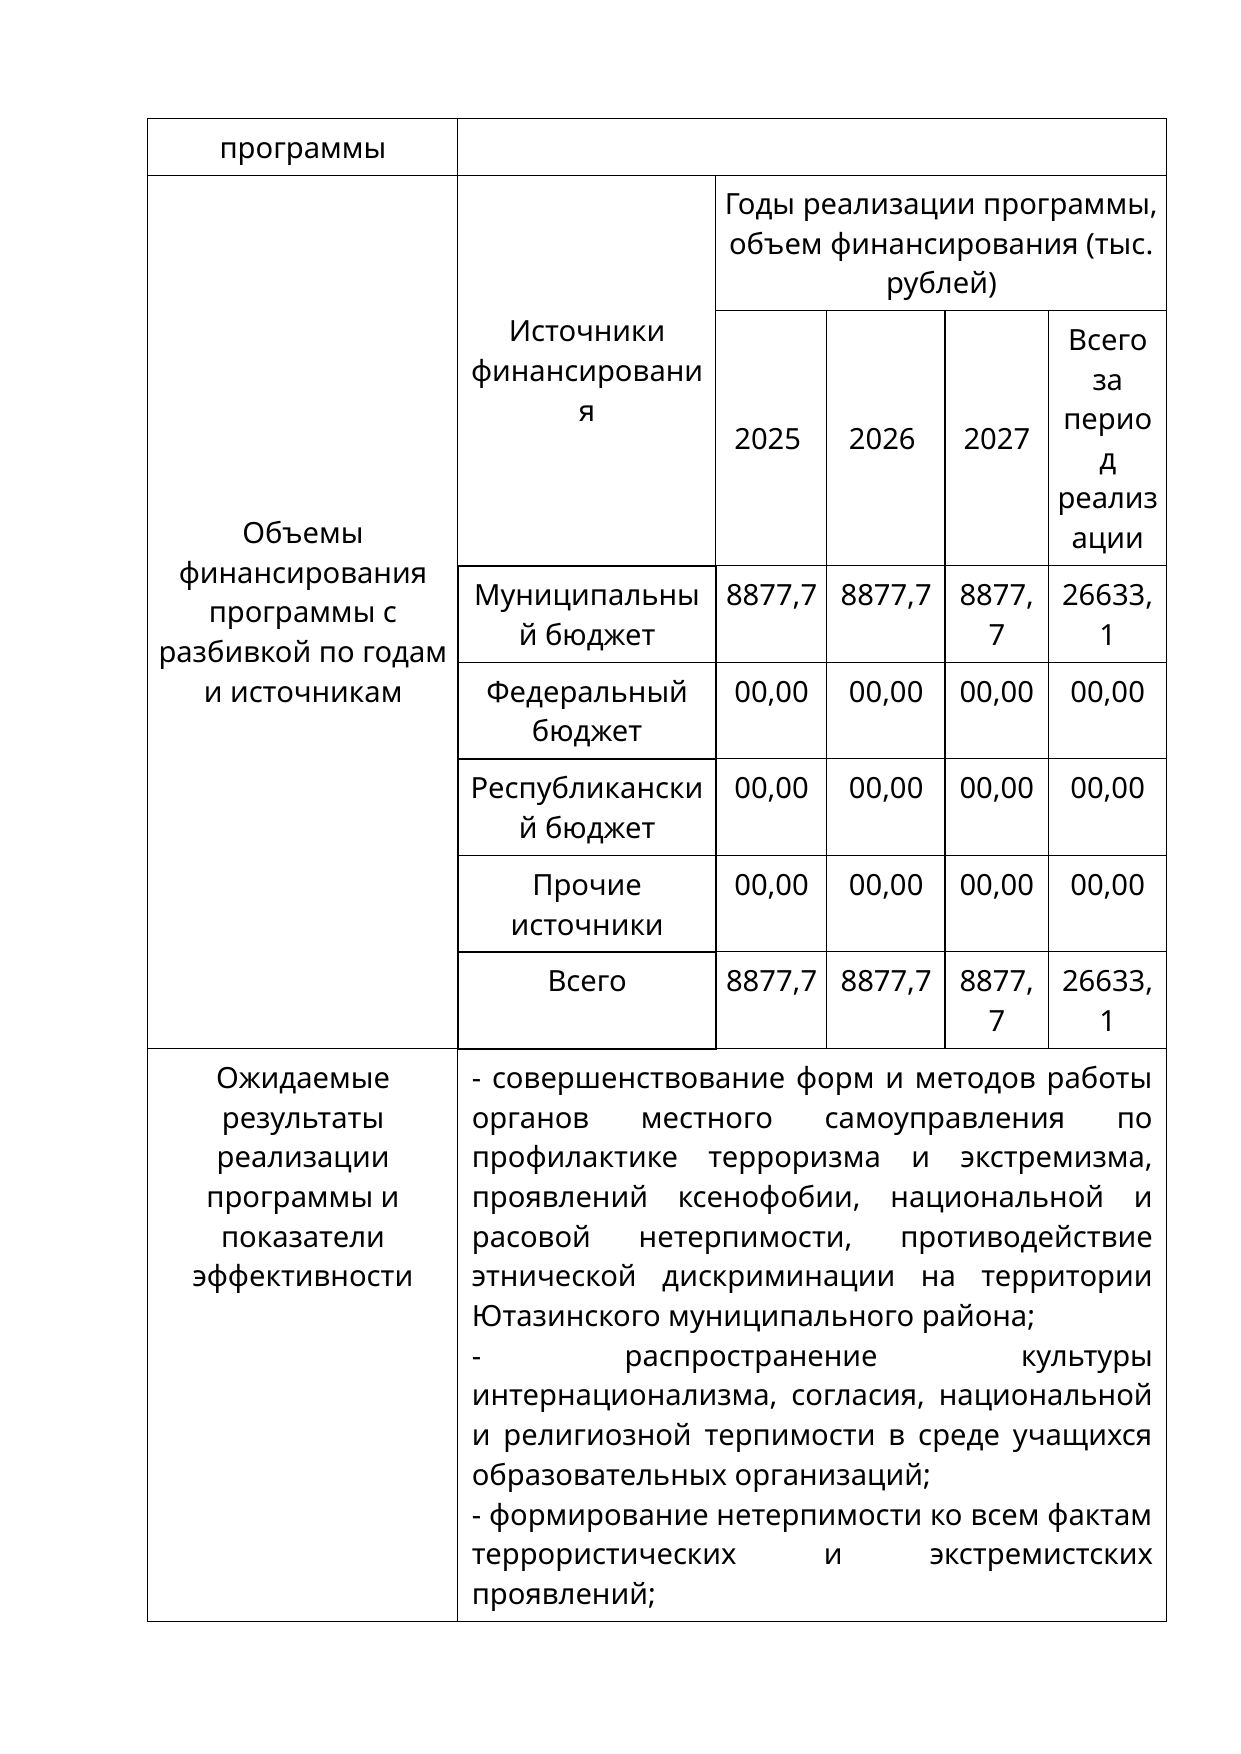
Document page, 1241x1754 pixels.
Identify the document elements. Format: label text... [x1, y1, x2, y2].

table_cell 00,00 [827, 663, 944, 758]
table_cell 8877,7 [827, 952, 944, 1048]
table_cell Республиканский бюджет [459, 760, 715, 855]
table_cell Объемы финансирования программы с разбив­кой по годам и источникам [148, 176, 457, 1048]
table_cell 00,00 [946, 663, 1048, 758]
table_cell Федеральный бюджет [459, 663, 715, 758]
table_cell 00,00 [946, 759, 1048, 855]
table_cell 00,00 [1049, 663, 1166, 758]
table_cell 00,00 [717, 663, 826, 758]
table_cell - совершенствование форм и методов работы органов местного самоуправления по профилактике терроризма и экстремизма, проявлений ксенофобии, национальной и расовой нетерпимости, противодействие этнической дискриминации на территории Ютазинского муниципального района; - распространение культуры интернационализма, согласия, национальной и религиозной терпимости в среде учащихся образовательных организаций; - формирование нетерпимости ко всем фактам террористических и экстремистских проявлений; [458, 1049, 1166, 1621]
table_cell 00,00 [827, 759, 944, 855]
table_cell Годы реализации программы, объем финансирования (тыс. рублей) [716, 176, 1166, 310]
table_cell 2025 [716, 311, 826, 565]
table_cell Муниципальный бюджет [459, 567, 715, 662]
table_cell 2026 [827, 311, 944, 565]
table_cell 00,00 [717, 759, 826, 855]
table_cell 00,00 [946, 856, 1048, 951]
table_cell программы [148, 119, 457, 174]
table_cell 26633,1 [1049, 566, 1166, 662]
table_cell Прочие источники [459, 856, 715, 951]
table_cell 00,00 [717, 856, 826, 951]
table_cell 8877,7 [717, 952, 826, 1048]
table_cell 26633,1 [1049, 952, 1166, 1048]
table_cell Всего за период реализации [1049, 311, 1166, 565]
table_cell 8877,7 [946, 566, 1048, 662]
table_cell Всего [459, 953, 715, 1048]
table_cell 8877,7 [827, 566, 944, 662]
table_cell 00,00 [1049, 856, 1166, 951]
table_cell Ожидаемые результаты реализации программы и показатели эффективности [148, 1049, 457, 1621]
table_cell 2027 [946, 311, 1048, 565]
table_cell 8877,7 [946, 952, 1048, 1048]
table_cell Источники финансирования [458, 176, 715, 565]
table_cell 00,00 [1049, 759, 1166, 855]
table_cell 00,00 [827, 856, 944, 951]
table_cell 8877,7 [717, 566, 826, 662]
table_cell [458, 119, 1166, 174]
